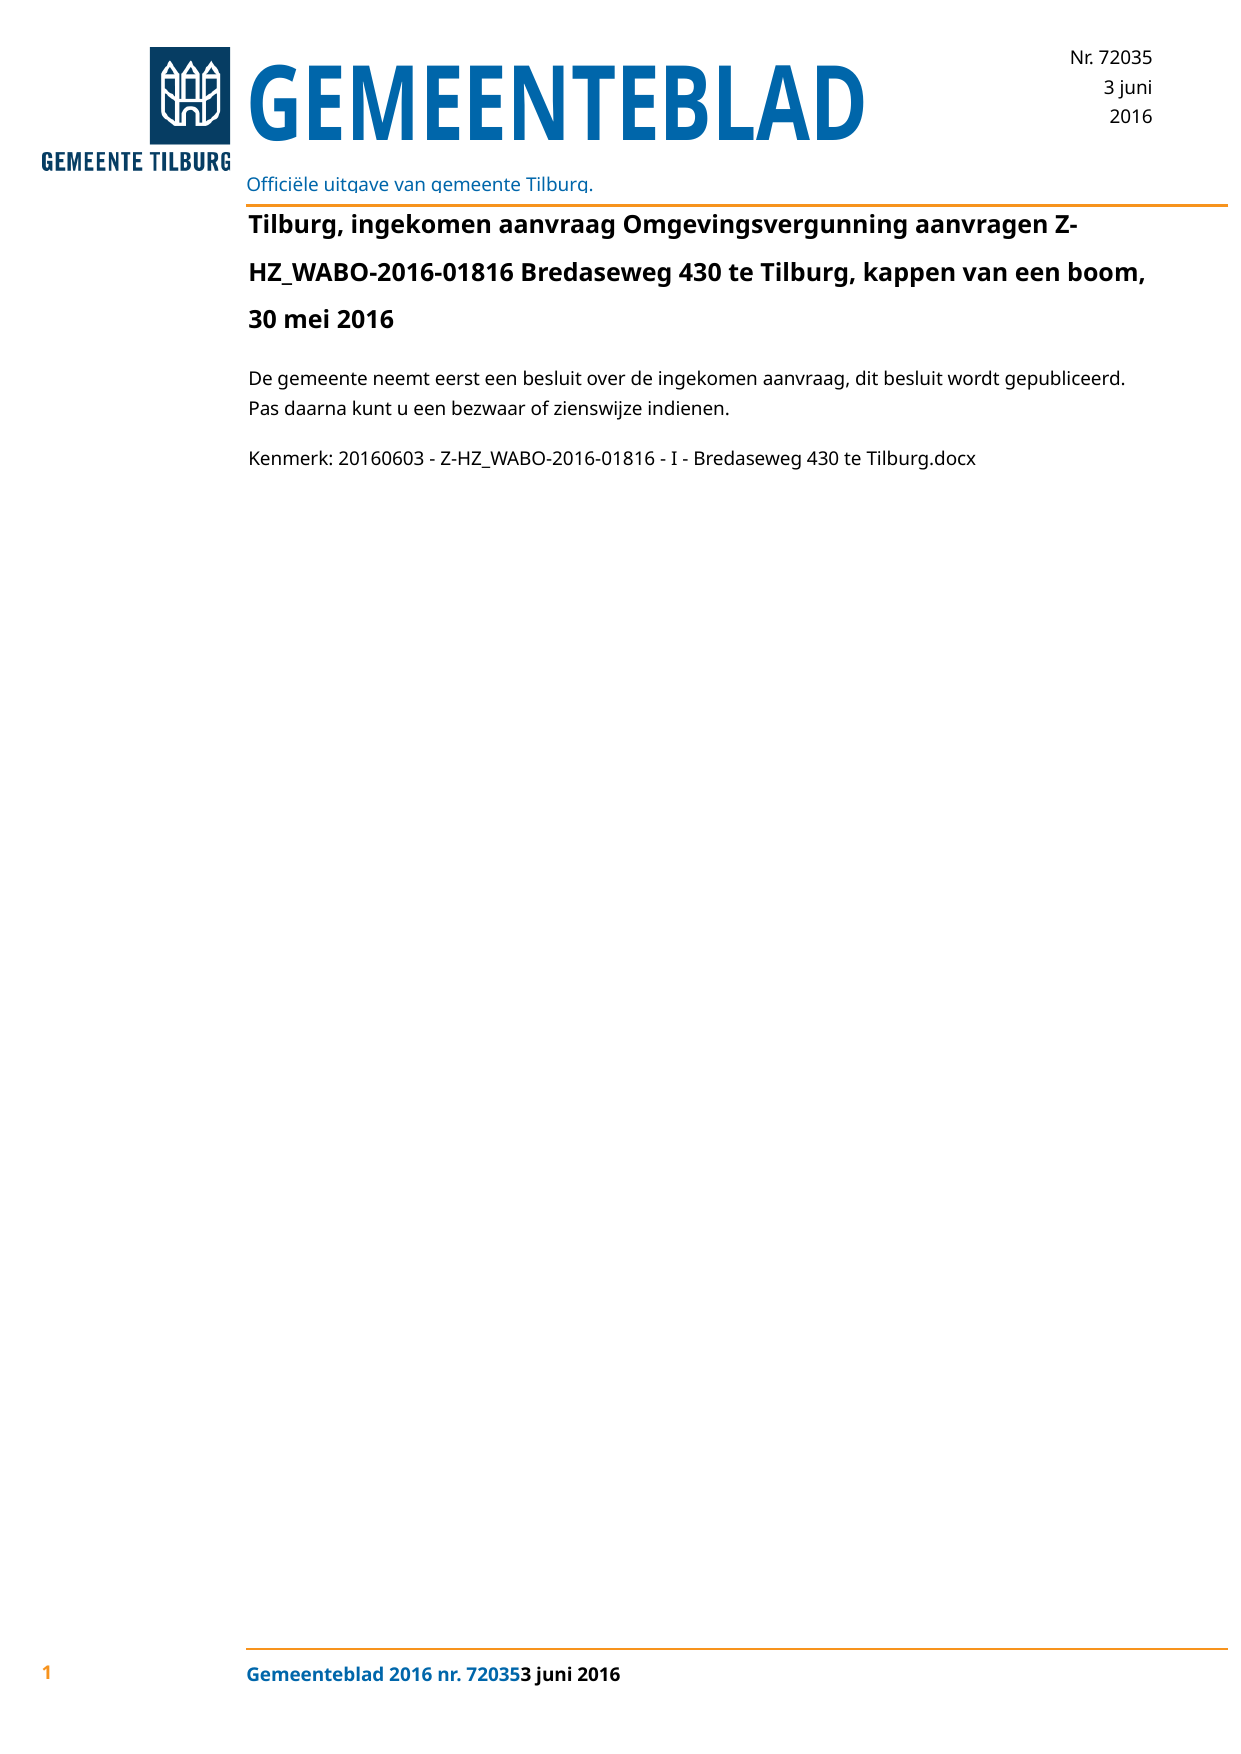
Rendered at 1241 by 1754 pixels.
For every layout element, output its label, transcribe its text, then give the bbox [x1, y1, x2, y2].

text Tilburg, ingekomen aanvraag Omgevingsvergunning aanvragen Z-HZ_WABO-2016-01816 Bredaseweg 430 te Tilburg, kappen van een boom, 30 mei 2016 [248, 207, 1152, 336]
text De gemeente neemt eerst een besluit over de ingekomen aanvraag, dit besluit wordt gepubliceerd. Pas daarna kunt u een bezwaar of zienswijze indienen. [248, 366, 1152, 421]
picture [41, 47, 231, 172]
text Kenmerk: 20160603 - Z-HZ_WABO-2016-01816 - I - Bredaseweg 430 te Tilburg.docx [248, 446, 1152, 471]
